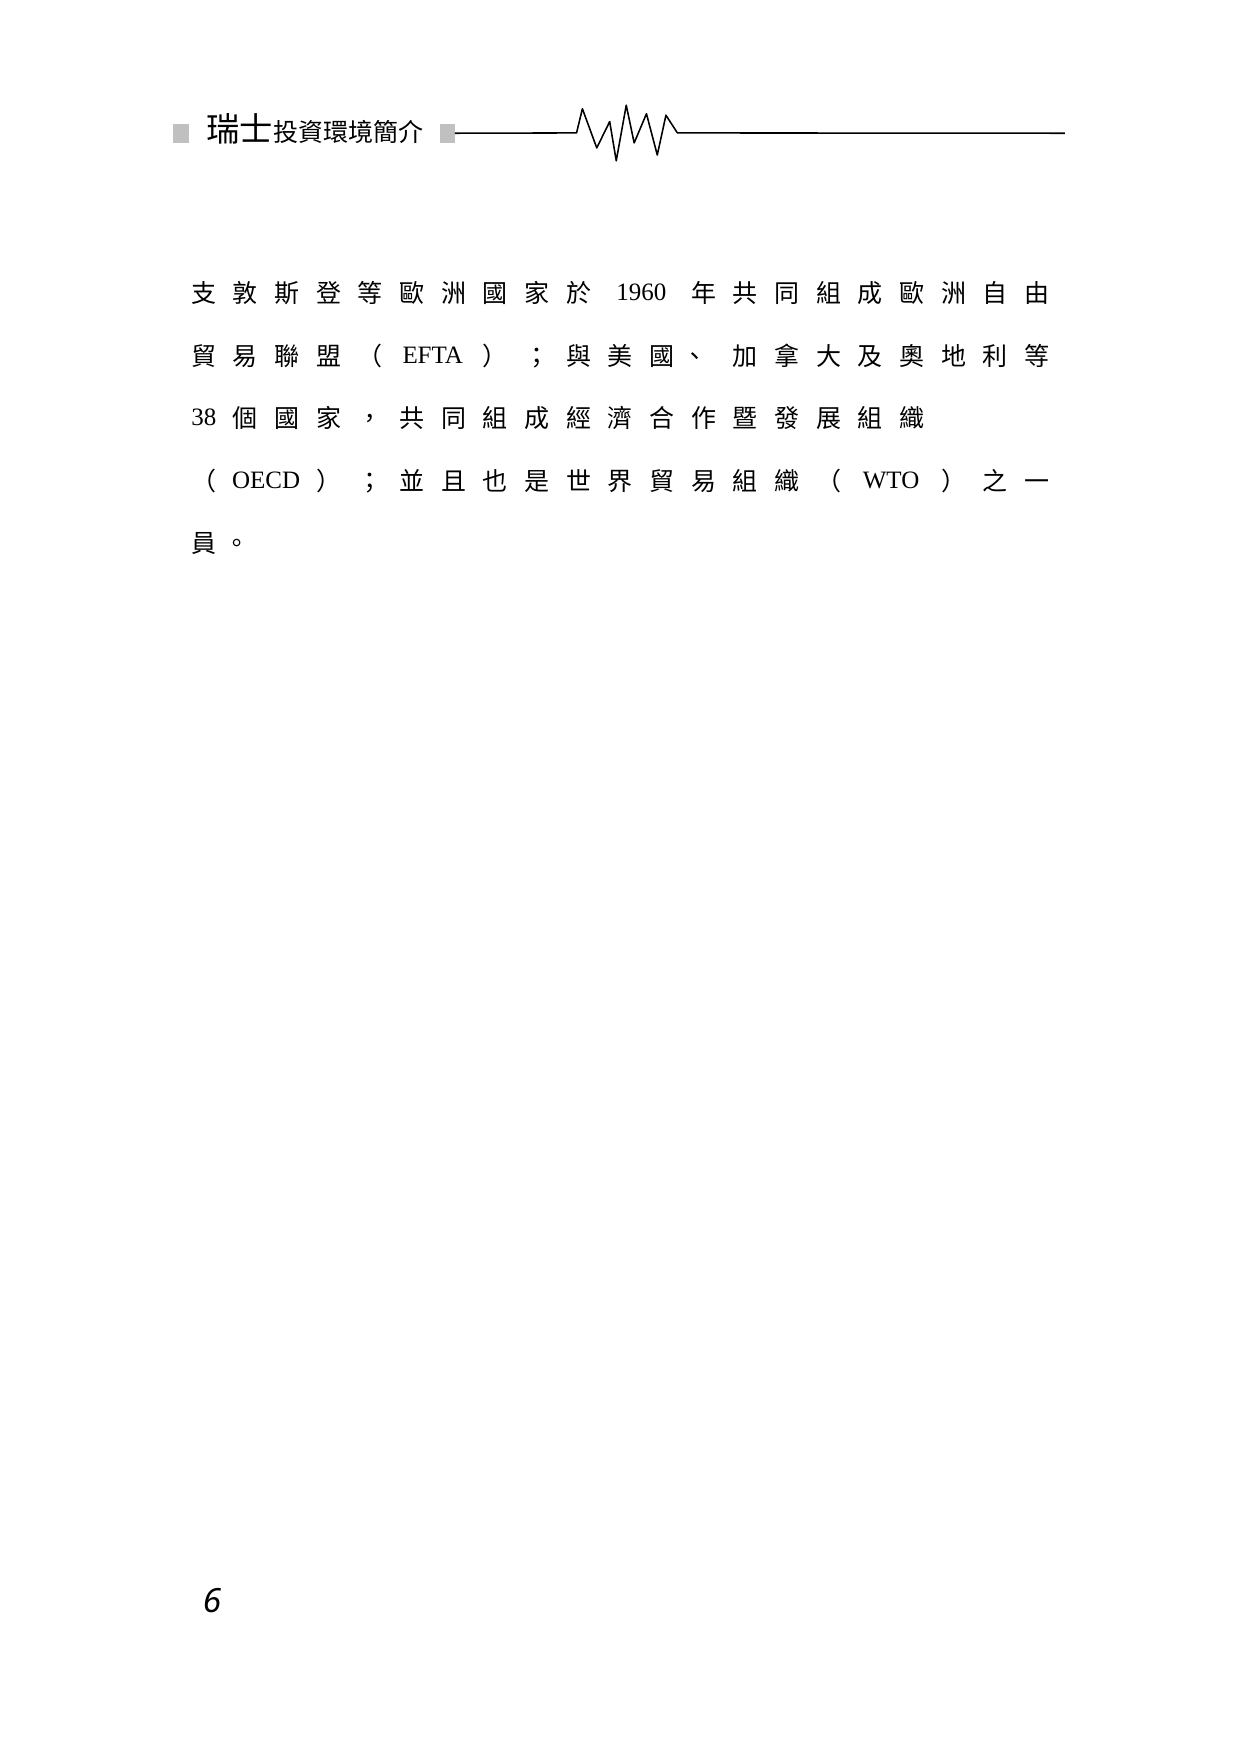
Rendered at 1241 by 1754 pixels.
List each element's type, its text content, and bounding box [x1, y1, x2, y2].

text 支敦斯登等歐洲國家於1960年共同組成歐洲自由貿易聯盟（EFTA）；與美國、加拿大及奧地利等38個國家，共同組成經濟合作暨發展組織（OECD）；並且也是世界貿易組織（WTO）之一員。 [183, 250, 1058, 563]
